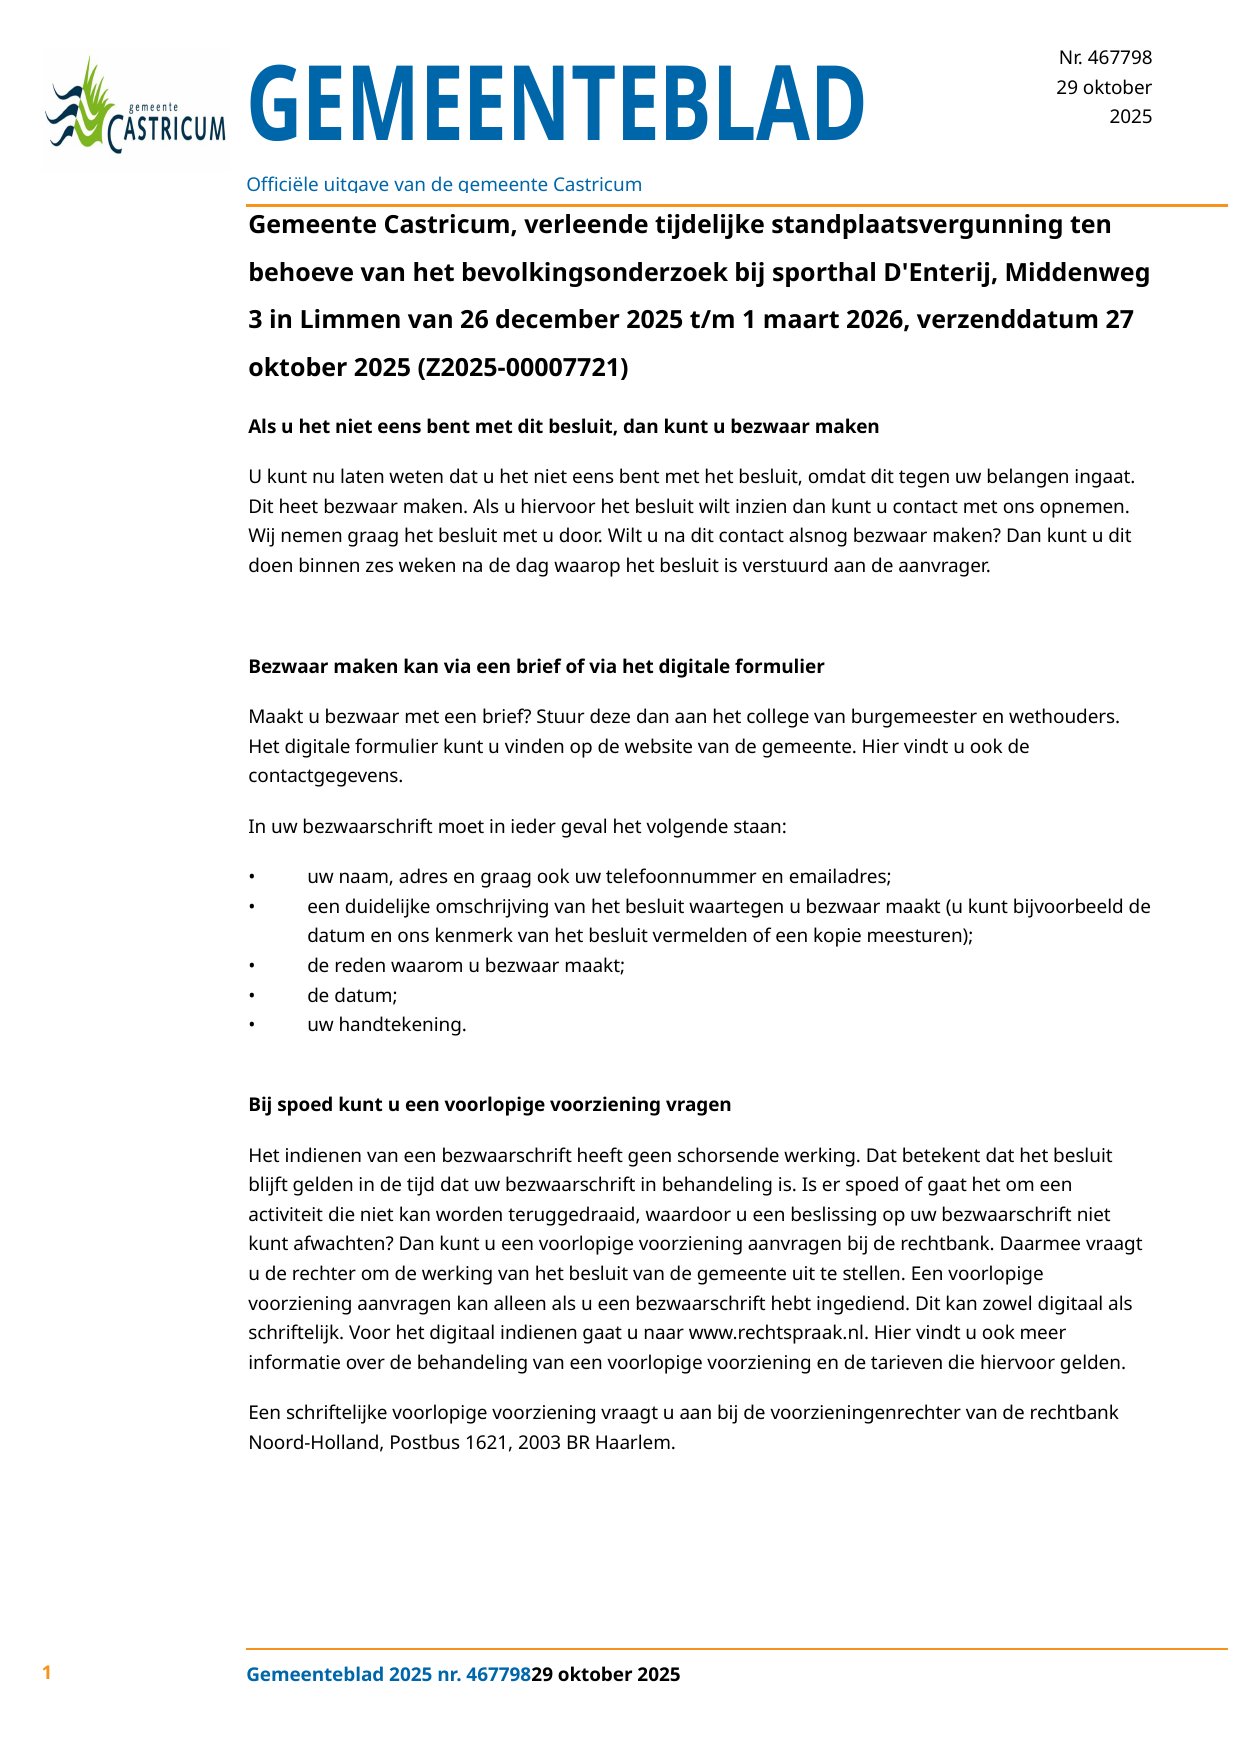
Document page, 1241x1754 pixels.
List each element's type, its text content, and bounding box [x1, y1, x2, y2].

text Bezwaar maken kan via een brief of via het digitale formulier [248, 653, 1152, 679]
text In uw bezwaarschrift moet in ieder geval het volgende staan: [248, 813, 1152, 839]
list een duidelijke omschrijving van het besluit waartegen u bezwaar maakt (u kunt bijvoorbeeld de datum en ons kenmerk van het besluit vermelden of een kopie meesturen); [248, 893, 1152, 948]
text Het indienen van een bezwaarschrift heeft geen schorsende werking. Dat betekent dat het besluit blijft gelden in de tijd dat uw bezwaarschrift in behandeling is. Is er spoed of gaat het om een activiteit die niet kan worden teruggedraaid, waardoor u een beslissing op uw bezwaarschrift niet kunt afwachten? Dan kunt u een voorlopige voorziening aanvragen bij de rechtbank. Daarmee vraagt u de rechter om de werking van het besluit van de gemeente uit te stellen. Een voorlopige voorziening aanvragen kan alleen als u een bezwaarschrift hebt ingediend. Dit kan zowel digitaal als schriftelijk. Voor het digitaal indienen gaat u naar www.rechtspraak.nl. Hier vindt u ook meer informatie over de behandeling van een voorlopige voorziening en de tarieven die hiervoor gelden. [248, 1142, 1152, 1375]
picture [41, 47, 231, 172]
text Als u het niet eens bent met dit besluit, dan kunt u bezwaar maken [248, 413, 1152, 439]
text Bij spoed kunt u een voorlopige voorziening vragen [248, 1091, 1152, 1117]
text U kunt nu laten weten dat u het niet eens bent met het besluit, omdat dit tegen uw belangen ingaat. Dit heet bezwaar maken. Als u hiervoor het besluit wilt inzien dan kunt u contact met ons opnemen. Wij nemen graag het besluit met u door. Wilt u na dit contact alsnog bezwaar maken? Dan kunt u dit doen binnen zes weken na de dag waarop het besluit is verstuurd aan de aanvrager. [248, 463, 1152, 578]
list de datum; [248, 982, 1152, 1008]
list uw handtekening. [248, 1011, 1152, 1037]
list uw naam, adres en graag ook uw telefoonnummer en emailadres; [248, 863, 1152, 889]
text Maakt u bezwaar met een brief? Stuur deze dan aan het college van burgemeester en wethouders. Het digitale formulier kunt u vinden op de website van de gemeente. Hier vindt u ook de contactgegevens. [248, 703, 1152, 788]
list de reden waarom u bezwaar maakt; [248, 952, 1152, 978]
text Gemeente Castricum, verleende tijdelijke standplaatsvergunning ten behoeve van het bevolkingsonderzoek bij sporthal D'Enterij, Middenweg 3 in Limmen van 26 december 2025 t/m 1 maart 2026, verzenddatum 27 oktober 2025 (Z2025-00007721) [248, 207, 1152, 384]
text Een schriftelijke voorlopige voorziening vraagt u aan bij de voorzieningenrechter van de rechtbank Noord-Holland, Postbus 1621, 2003 BR Haarlem. [248, 1399, 1152, 1455]
